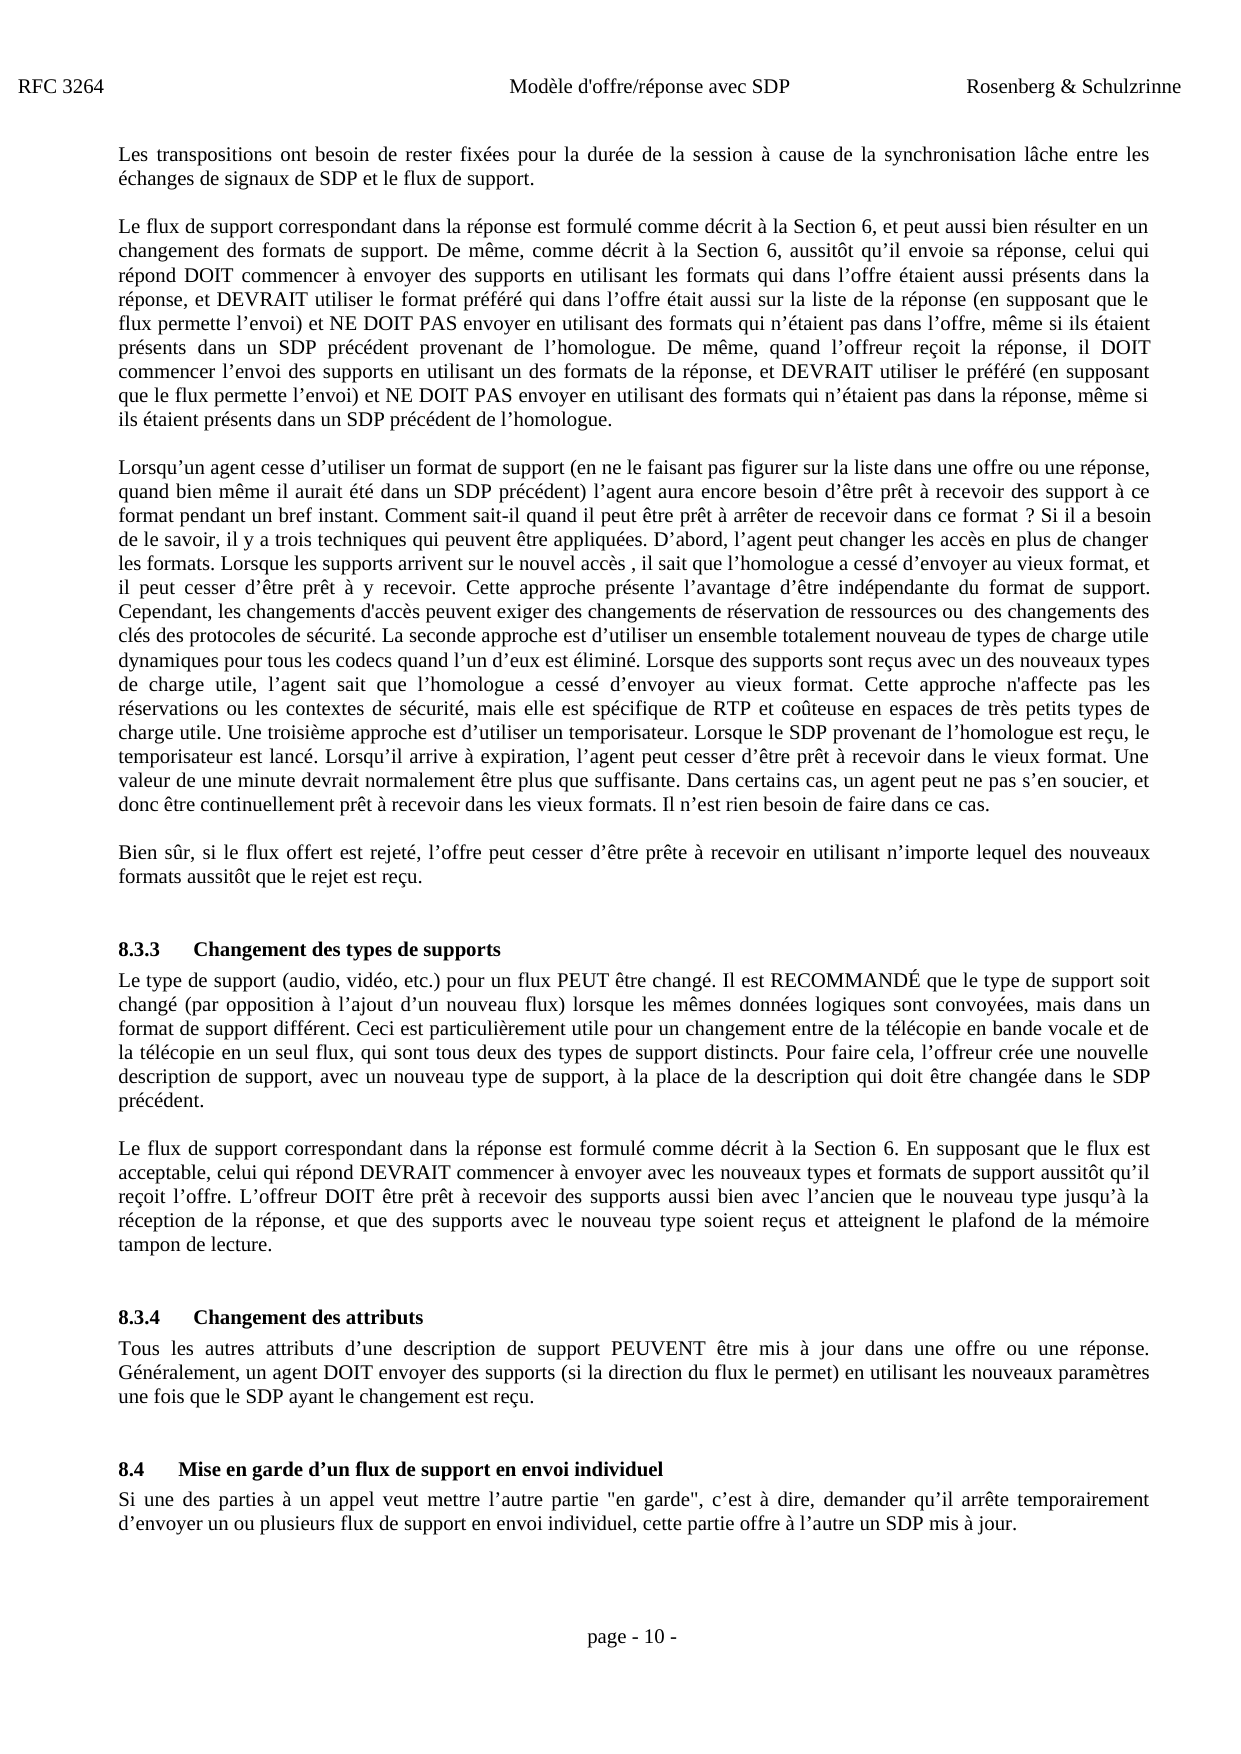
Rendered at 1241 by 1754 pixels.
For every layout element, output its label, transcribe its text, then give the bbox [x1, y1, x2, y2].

subtitle 8.3.3 Changement des types de supports [118, 937, 1152, 961]
text Le flux de support correspondant dans la réponse est formulé comme décrit à la Section 6. En supposant que le flux est acceptable, celui qui répond DEVRAIT commencer à envoyer avec les nouveaux types et formats de support aussitôt qu’il reçoit l’offre. L’offreur DOIT être prêt à recevoir des supports aussi bien avec l’ancien que le nouveau type jusqu’à la réception de la réponse, et que des supports avec le nouveau type soient reçus et atteignent le plafond de la mémoire tampon de lecture. [118, 1136, 1152, 1256]
text Tous les autres attributs d’une description de support PEUVENT être mis à jour dans une offre ou une réponse. Généralement, un agent DOIT envoyer des supports (si la direction du flux le permet) en utilisant les nouveaux paramètres une fois que le SDP ayant le changement est reçu. [118, 1336, 1152, 1408]
text Le flux de support correspondant dans la réponse est formulé comme décrit à la Section 6, et peut aussi bien résulter en un changement des formats de support. De même, comme décrit à la Section 6, aussitôt qu’il envoie sa réponse, celui qui répond DOIT commencer à envoyer des supports en utilisant les formats qui dans l’offre étaient aussi présents dans la réponse, et DEVRAIT utiliser le format préféré qui dans l’offre était aussi sur la liste de la réponse (en supposant que le flux permette l’envoi) et NE DOIT PAS envoyer en utilisant des formats qui n’étaient pas dans l’offre, même si ils étaient présents dans un SDP précédent provenant de l’homologue. De même, quand l’offreur reçoit la réponse, il DOIT commencer l’envoi des supports en utilisant un des formats de la réponse, et DEVRAIT utiliser le préféré (en supposant que le flux permette l’envoi) et NE DOIT PAS envoyer en utilisant des formats qui n’étaient pas dans la réponse, même si ils étaient présents dans un SDP précédent de l’homologue. [118, 214, 1152, 431]
text Si une des parties à un appel veut mettre l’autre partie "en garde", c’est à dire, demander qu’il arrête temporairement d’envoyer un ou plusieurs flux de support en envoi individuel, cette partie offre à l’autre un SDP mis à jour. [118, 1487, 1152, 1535]
text Les transpositions ont besoin de rester fixées pour la durée de la session à cause de la synchronisation lâche entre les échanges de signaux de SDP et le flux de support. [118, 142, 1152, 190]
subtitle 8.4 Mise en garde d’un flux de support en envoi individuel [118, 1457, 1152, 1481]
text Le type de support (audio, vidéo, etc.) pour un flux PEUT être changé. Il est RECOMMANDÉ que le type de support soit changé (par opposition à l’ajout d’un nouveau flux) lorsque les mêmes données logiques sont convoyées, mais dans un format de support différent. Ceci est particulièrement utile pour un changement entre de la télécopie en bande vocale et de la télécopie en un seul flux, qui sont tous deux des types de support distincts. Pour faire cela, l’offreur crée une nouvelle description de support, avec un nouveau type de support, à la place de la description qui doit être changée dans le SDP précédent. [118, 967, 1152, 1112]
subtitle 8.3.4 Changement des attributs [118, 1305, 1152, 1329]
text Lorsqu’un agent cesse d’utiliser un format de support (en ne le faisant pas figurer sur la liste dans une offre ou une réponse, quand bien même il aurait été dans un SDP précédent) l’agent aura encore besoin d’être prêt à recevoir des support à ce format pendant un bref instant. Comment sait-il quand il peut être prêt à arrêter de recevoir dans ce format ? Si il a besoin de le savoir, il y a trois techniques qui peuvent être appliquées. D’abord, l’agent peut changer les accès en plus de changer les formats. Lorsque les supports arrivent sur le nouvel accès , il sait que l’homologue a cessé d’envoyer au vieux format, et il peut cesser d’être prêt à y recevoir. Cette approche présente l’avantage d’être indépendante du format de support. Cependant, les changements d'accès peuvent exiger des changements de réservation de ressources ou des changements des clés des protocoles de sécurité. La seconde approche est d’utiliser un ensemble totalement nouveau de types de charge utile dynamiques pour tous les codecs quand l’un d’eux est éliminé. Lorsque des supports sont reçus avec un des nouveaux types de charge utile, l’agent sait que l’homologue a cessé d’envoyer au vieux format. Cette approche n'affecte pas les réservations ou les contextes de sécurité, mais elle est spécifique de RTP et coûteuse en espaces de très petits types de charge utile. Une troisième approche est d’utiliser un temporisateur. Lorsque le SDP provenant de l’homologue est reçu, le temporisateur est lancé. Lorsqu’il arrive à expiration, l’agent peut cesser d’être prêt à recevoir dans le vieux format. Une valeur de une minute devrait normalement être plus que suffisante. Dans certains cas, un agent peut ne pas s’en soucier, et donc être continuellement prêt à recevoir dans les vieux formats. Il n’est rien besoin de faire dans ce cas. [118, 455, 1152, 816]
text Bien sûr, si le flux offert est rejeté, l’offre peut cesser d’être prête à recevoir en utilisant n’importe lequel des nouveaux formats aussitôt que le rejet est reçu. [118, 840, 1152, 888]
